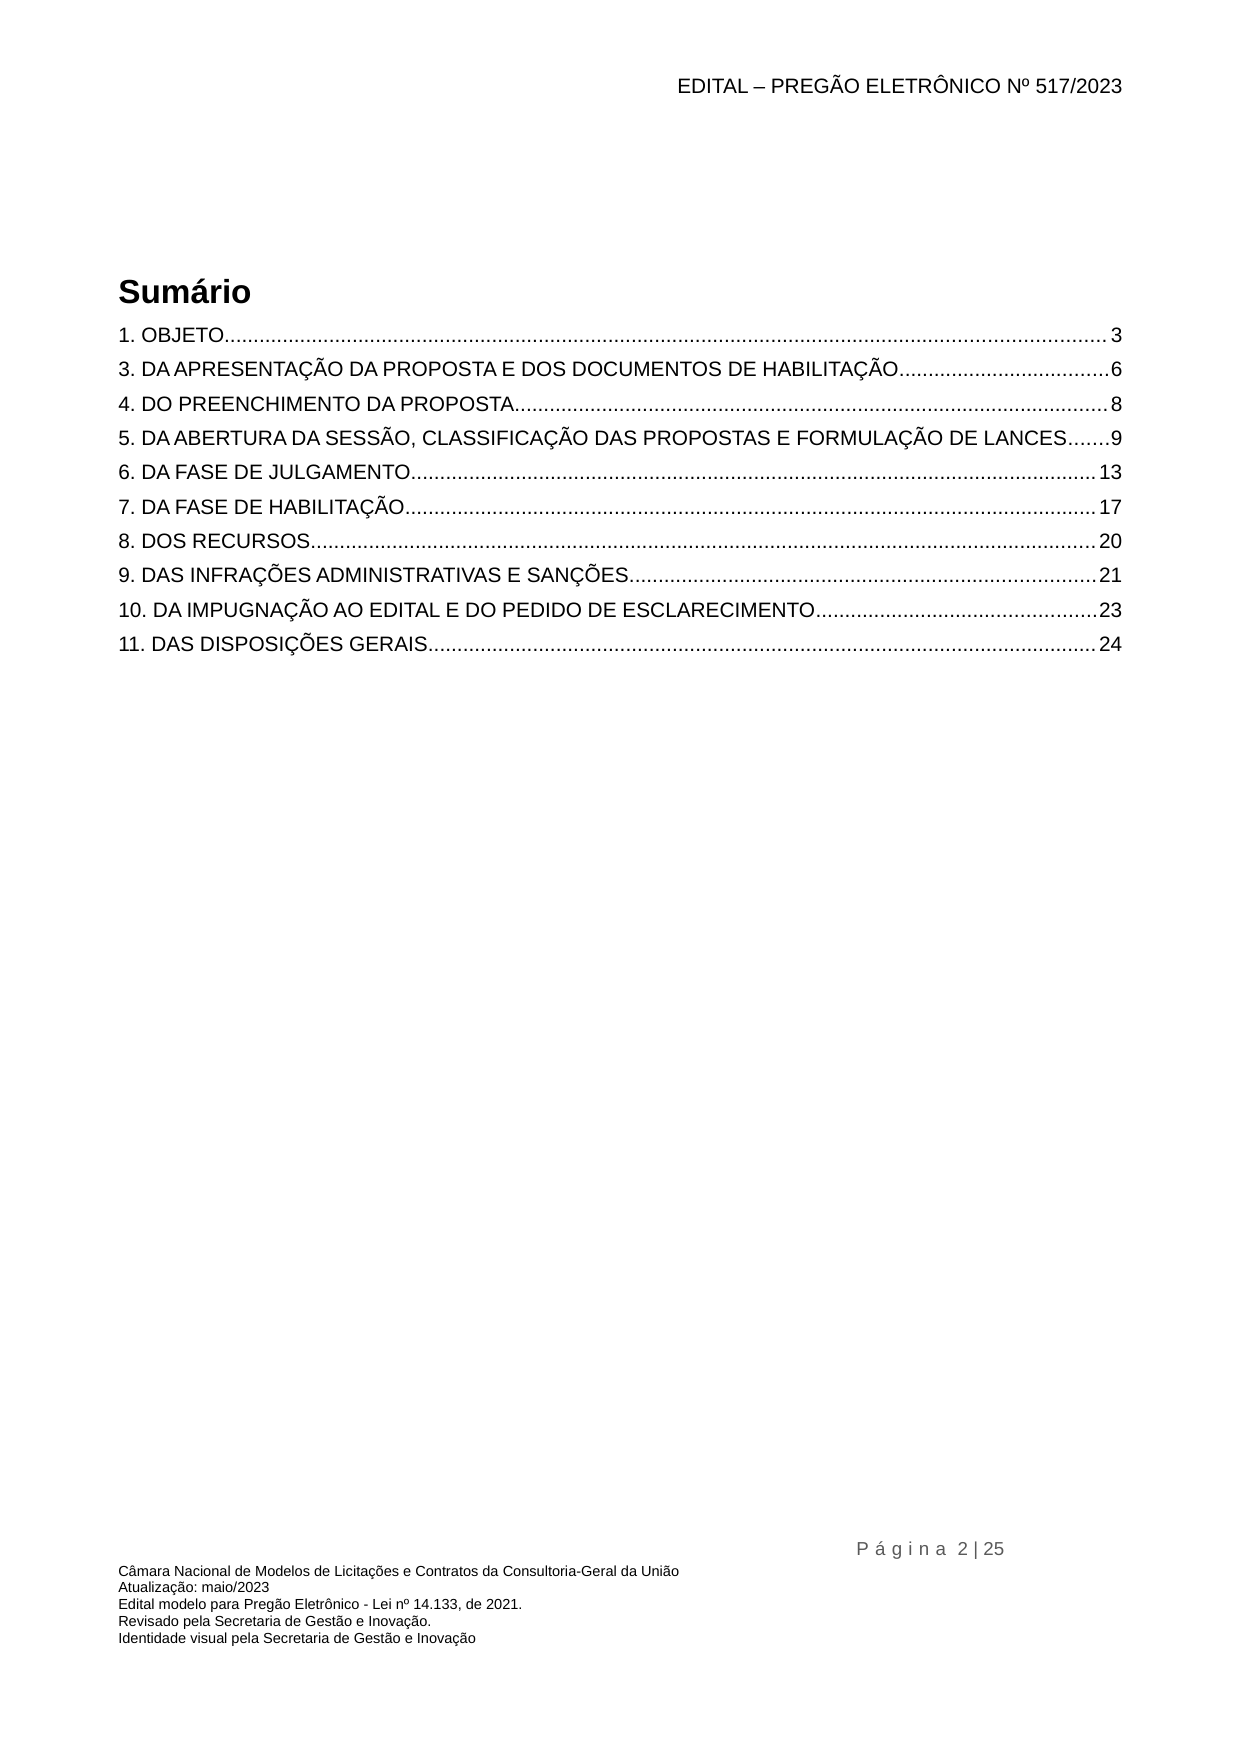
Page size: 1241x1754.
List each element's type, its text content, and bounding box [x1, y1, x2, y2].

text 6. DA FASE DE JULGAMENTO 13 [118, 460, 1122, 484]
text 11. DAS DISPOSIÇÕES GERAIS 24 [118, 632, 1122, 656]
text 10. DA IMPUGNAÇÃO AO EDITAL E DO PEDIDO DE ESCLARECIMENTO 23 [118, 598, 1122, 622]
text 3. DA APRESENTAÇÃO DA PROPOSTA E DOS DOCUMENTOS DE HABILITAÇÃO 6 [118, 357, 1122, 381]
text 9. DAS INFRAÇÕES ADMINISTRATIVAS E SANÇÕES 21 [118, 563, 1122, 587]
text 4. DO PREENCHIMENTO DA PROPOSTA 8 [118, 391, 1122, 415]
text 7. DA FASE DE HABILITAÇÃO 17 [118, 494, 1122, 518]
text 1. OBJETO 3 [118, 323, 1122, 347]
subtitle Sumário [118, 272, 1122, 310]
text 5. DA ABERTURA DA SESSÃO, CLASSIFICAÇÃO DAS PROPOSTAS E FORMULAÇÃO DE LANCES 9 [118, 426, 1122, 450]
text 8. DOS RECURSOS 20 [118, 529, 1122, 553]
